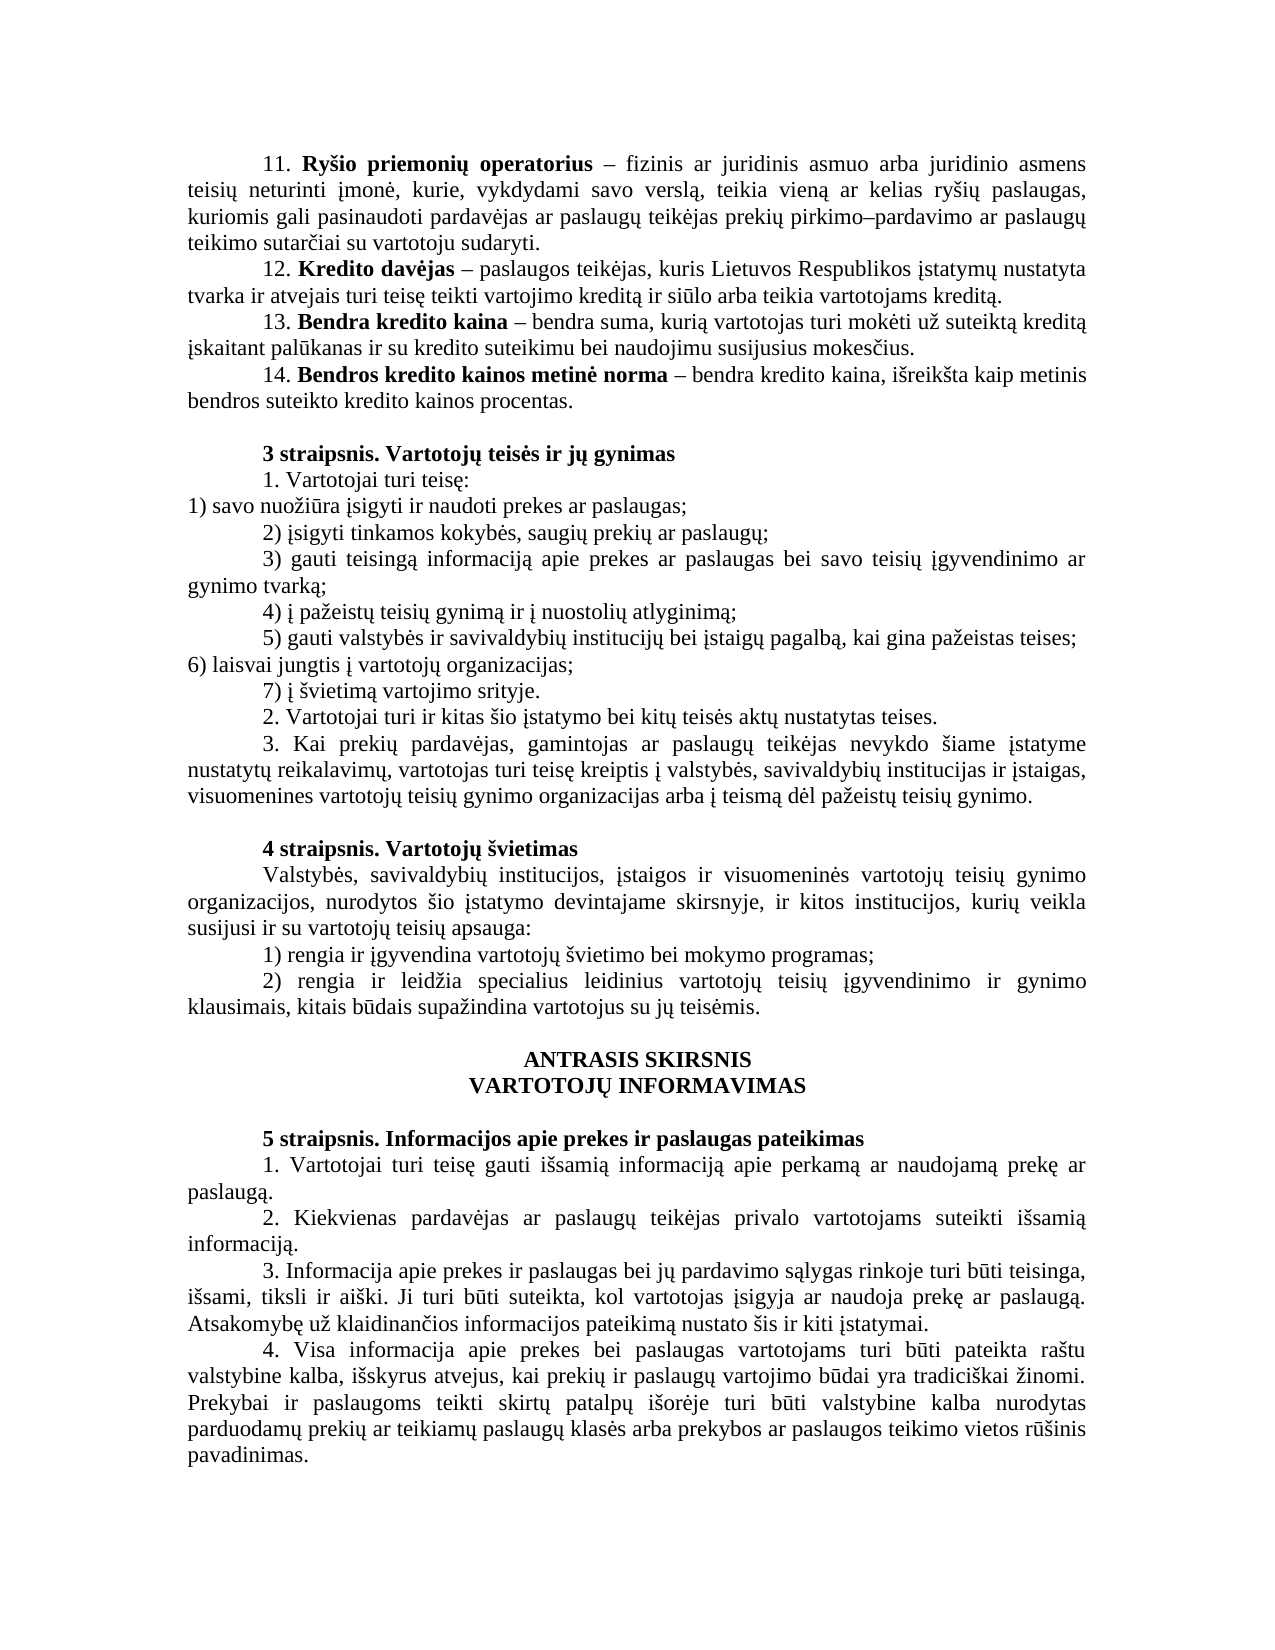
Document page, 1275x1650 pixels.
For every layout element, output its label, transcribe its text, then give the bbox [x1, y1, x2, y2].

text 4) į pažeistų teisių gynimą ir į nuostolių atlyginimą; [187, 598, 1087, 624]
text 5) gauti valstybės ir savivaldybių institucijų bei įstaigų pagalbą, kai gina pažeistas teises; [187, 624, 1087, 651]
text 1) rengia ir įgyvendina vartotojų švietimo bei mokymo programas; [187, 941, 1087, 967]
text 1. Vartotojai turi teisę: [187, 466, 1087, 493]
text 1. Vartotojai turi teisę gauti išsamią informaciją apie perkamą ar naudojamą prekę ar paslaugą. [187, 1151, 1087, 1204]
text 2. Vartotojai turi ir kitas šio įstatymo bei kitų teisės aktų nustatytas teises. [187, 703, 1087, 730]
text 12. Kredito davėjas – paslaugos teikėjas, kuris Lietuvos Respublikos įstatymų nustatyta tvarka ir atvejais turi teisę teikti vartojimo kreditą ir siūlo arba teikia vartotojams kreditą. [187, 255, 1087, 308]
text 2) rengia ir leidžia specialius leidinius vartotojų teisių įgyvendinimo ir gynimo klausimais, kitais būdais supažindina vartotojus su jų teisėmis. [187, 967, 1087, 1020]
text 3 straipsnis. Vartotojų teisės ir jų gynimas [187, 440, 1087, 466]
text 3. Kai prekių pardavėjas, gamintojas ar paslaugų teikėjas nevykdo šiame įstatyme nustatytų reikalavimų, vartotojas turi teisę kreiptis į valstybės, savivaldybių institucijas ir įstaigas, visuomenines vartotojų teisių gynimo organizacijas arba į teismą dėl pažeistų teisių gynimo. [187, 730, 1087, 809]
text 11. Ryšio priemonių operatorius – fizinis ar juridinis asmuo arba juridinio asmens teisių neturinti įmonė, kurie, vykdydami savo verslą, teikia vieną ar kelias ryšių paslaugas, kuriomis gali pasinaudoti pardavėjas ar paslaugų teikėjas prekių pirkimo–pardavimo ar paslaugų teikimo sutarčiai su vartotoju sudaryti. [187, 150, 1087, 255]
text 5 straipsnis. Informacijos apie prekes ir paslaugas pateikimas [187, 1125, 1087, 1151]
text 3) gauti teisingą informaciją apie prekes ar paslaugas bei savo teisių įgyvendinimo ar gynimo tvarką; [187, 545, 1087, 598]
text 4 straipsnis. Vartotojų švietimas [187, 835, 1087, 862]
text 3. Informacija apie prekes ir paslaugas bei jų pardavimo sąlygas rinkoje turi būti teisinga, išsami, tiksli ir aiški. Ji turi būti suteikta, kol vartotojas įsigyja ar naudoja prekę ar paslaugą. Atsakomybę už klaidinančios informacijos pateikimą nustato šis ir kiti įstatymai. [187, 1257, 1087, 1336]
text 6) laisvai jungtis į vartotojų organizacijas; [187, 651, 1087, 677]
text Valstybės, savivaldybių institucijos, įstaigos ir visuomeninės vartotojų teisių gynimo organizacijos, nurodytos šio įstatymo devintajame skirsnyje, ir kitos institucijos, kurių veikla susijusi ir su vartotojų teisių apsauga: [187, 862, 1087, 941]
text 4. Visa informacija apie prekes bei paslaugas vartotojams turi būti pateikta raštu valstybine kalba, išskyrus atvejus, kai prekių ir paslaugų vartojimo būdai yra tradiciškai žinomi. Prekybai ir paslaugoms teikti skirtų patalpų išorėje turi būti valstybine kalba nurodytas parduodamų prekių ar teikiamų paslaugų klasės arba prekybos ar paslaugos teikimo vietos rūšinis pavadinimas. [187, 1336, 1087, 1468]
text 2. Kiekvienas pardavėjas ar paslaugų teikėjas privalo vartotojams suteikti išsamią informaciją. [187, 1204, 1087, 1257]
subtitle ANTRASIS SKIRSNIS [187, 1046, 1087, 1072]
text 2) įsigyti tinkamos kokybės, saugių prekių ar paslaugų; [187, 519, 1087, 545]
text 7) į švietimą vartojimo srityje. [187, 677, 1087, 703]
text 13. Bendra kredito kaina – bendra suma, kurią vartotojas turi mokėti už suteiktą kreditą įskaitant palūkanas ir su kredito suteikimu bei naudojimu susijusius mokesčius. [187, 308, 1087, 361]
text 14. Bendros kredito kainos metinė norma – bendra kredito kaina, išreikšta kaip metinis bendros suteikto kredito kainos procentas. [187, 361, 1087, 413]
text 1) savo nuožiūra įsigyti ir naudoti prekes ar paslaugas; [187, 493, 1087, 519]
text VARTOTOJŲ INFORMAVIMAS [187, 1072, 1087, 1099]
